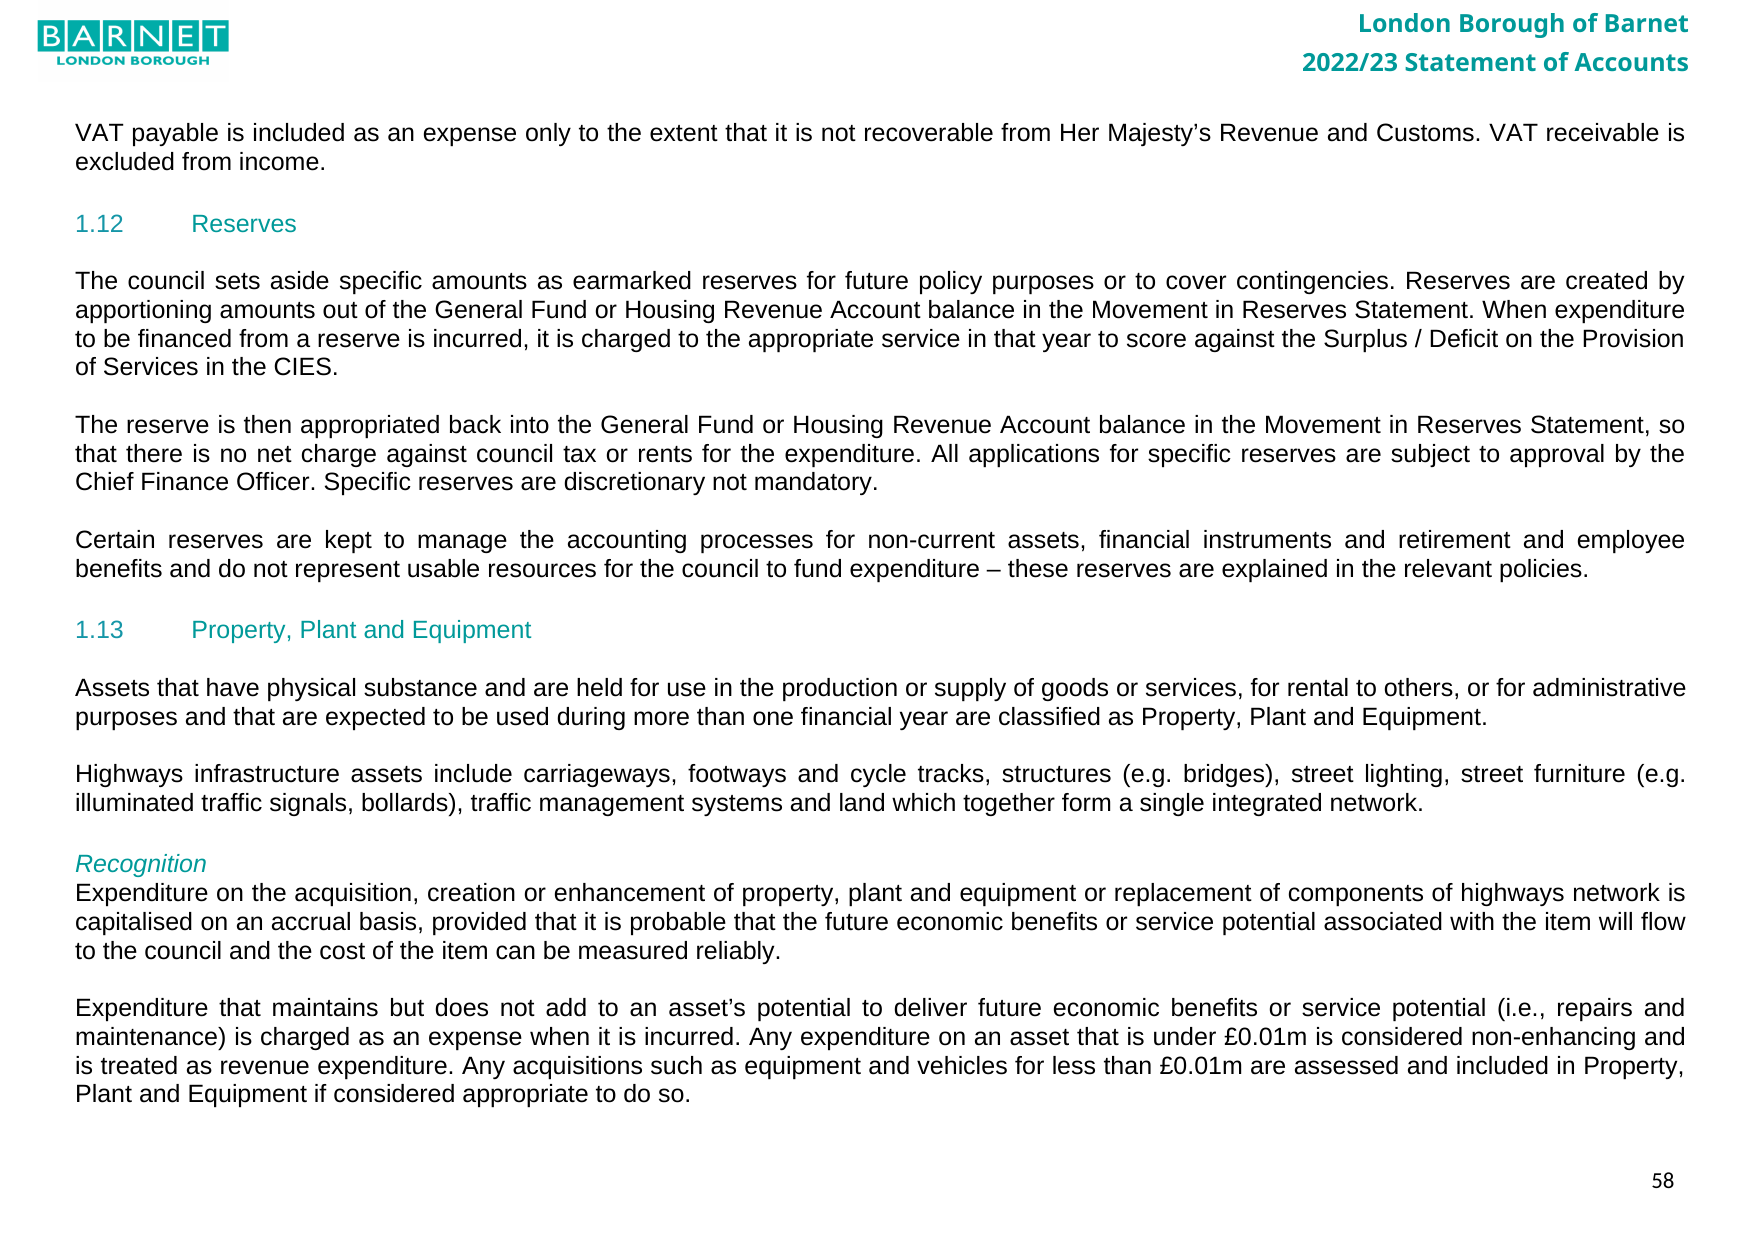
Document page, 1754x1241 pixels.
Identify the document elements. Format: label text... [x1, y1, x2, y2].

text Assets that have physical substance and are held for use in the production or supply of goods or services, for rental to others, or for administrative purposes and that are expected to be used during more than one financial year are classified as Property, Plant and Equipment. [75, 673, 1689, 730]
text The reserve is then appropriated back into the General Fund or Housing Revenue Account balance in the Movement in Reserves Statement, so that there is no net charge against council tax or rents for the expenditure. All applications for specific reserves are subject to approval by the Chief Finance Officer. Specific reserves are discretionary not mandatory. [75, 410, 1689, 496]
subtitle Reserves [75, 208, 1689, 237]
text VAT payable is included as an expense only to the extent that it is not recoverable from Her Majesty’s Revenue and Customs. VAT receivable is excluded from income. [75, 118, 1689, 176]
text Expenditure on the acquisition, creation or enhancement of property, plant and equipment or replacement of components of highways network is capitalised on an accrual basis, provided that it is probable that the future economic benefits or service potential associated with the item will flow to the council and the cost of the item can be measured reliably. [75, 878, 1689, 964]
subtitle Property, Plant and Equipment [75, 615, 1689, 644]
text The council sets aside specific amounts as earmarked reserves for future policy purposes or to cover contingencies. Reserves are created by apportioning amounts out of the General Fund or Housing Revenue Account balance in the Movement in Reserves Statement. When expenditure to be financed from a reserve is incurred, it is charged to the appropriate service in that year to score against the Surplus / Deficit on the Provision of Services in the CIES. [75, 266, 1689, 381]
text Certain reserves are kept to manage the accounting processes for non-current assets, financial instruments and retirement and employee benefits and do not represent usable resources for the council to fund expenditure – these reserves are explained in the relevant policies. [75, 525, 1689, 582]
text Highways infrastructure assets include carriageways, footways and cycle tracks, structures (e.g. bridges), street lighting, street furniture (e.g. illuminated traffic signals, bollards), traffic management systems and land which together form a single integrated network. [75, 759, 1689, 816]
subtitle Recognition [75, 849, 1689, 878]
text Expenditure that maintains but does not add to an asset’s potential to deliver future economic benefits or service potential (i.e., repairs and maintenance) is charged as an expense when it is incurred. Any expenditure on an asset that is under £0.01m is considered non-enhancing and is treated as revenue expenditure. Any acquisitions such as equipment and vehicles for less than £0.01m are assessed and included in Property, Plant and Equipment if considered appropriate to do so. [75, 993, 1689, 1108]
